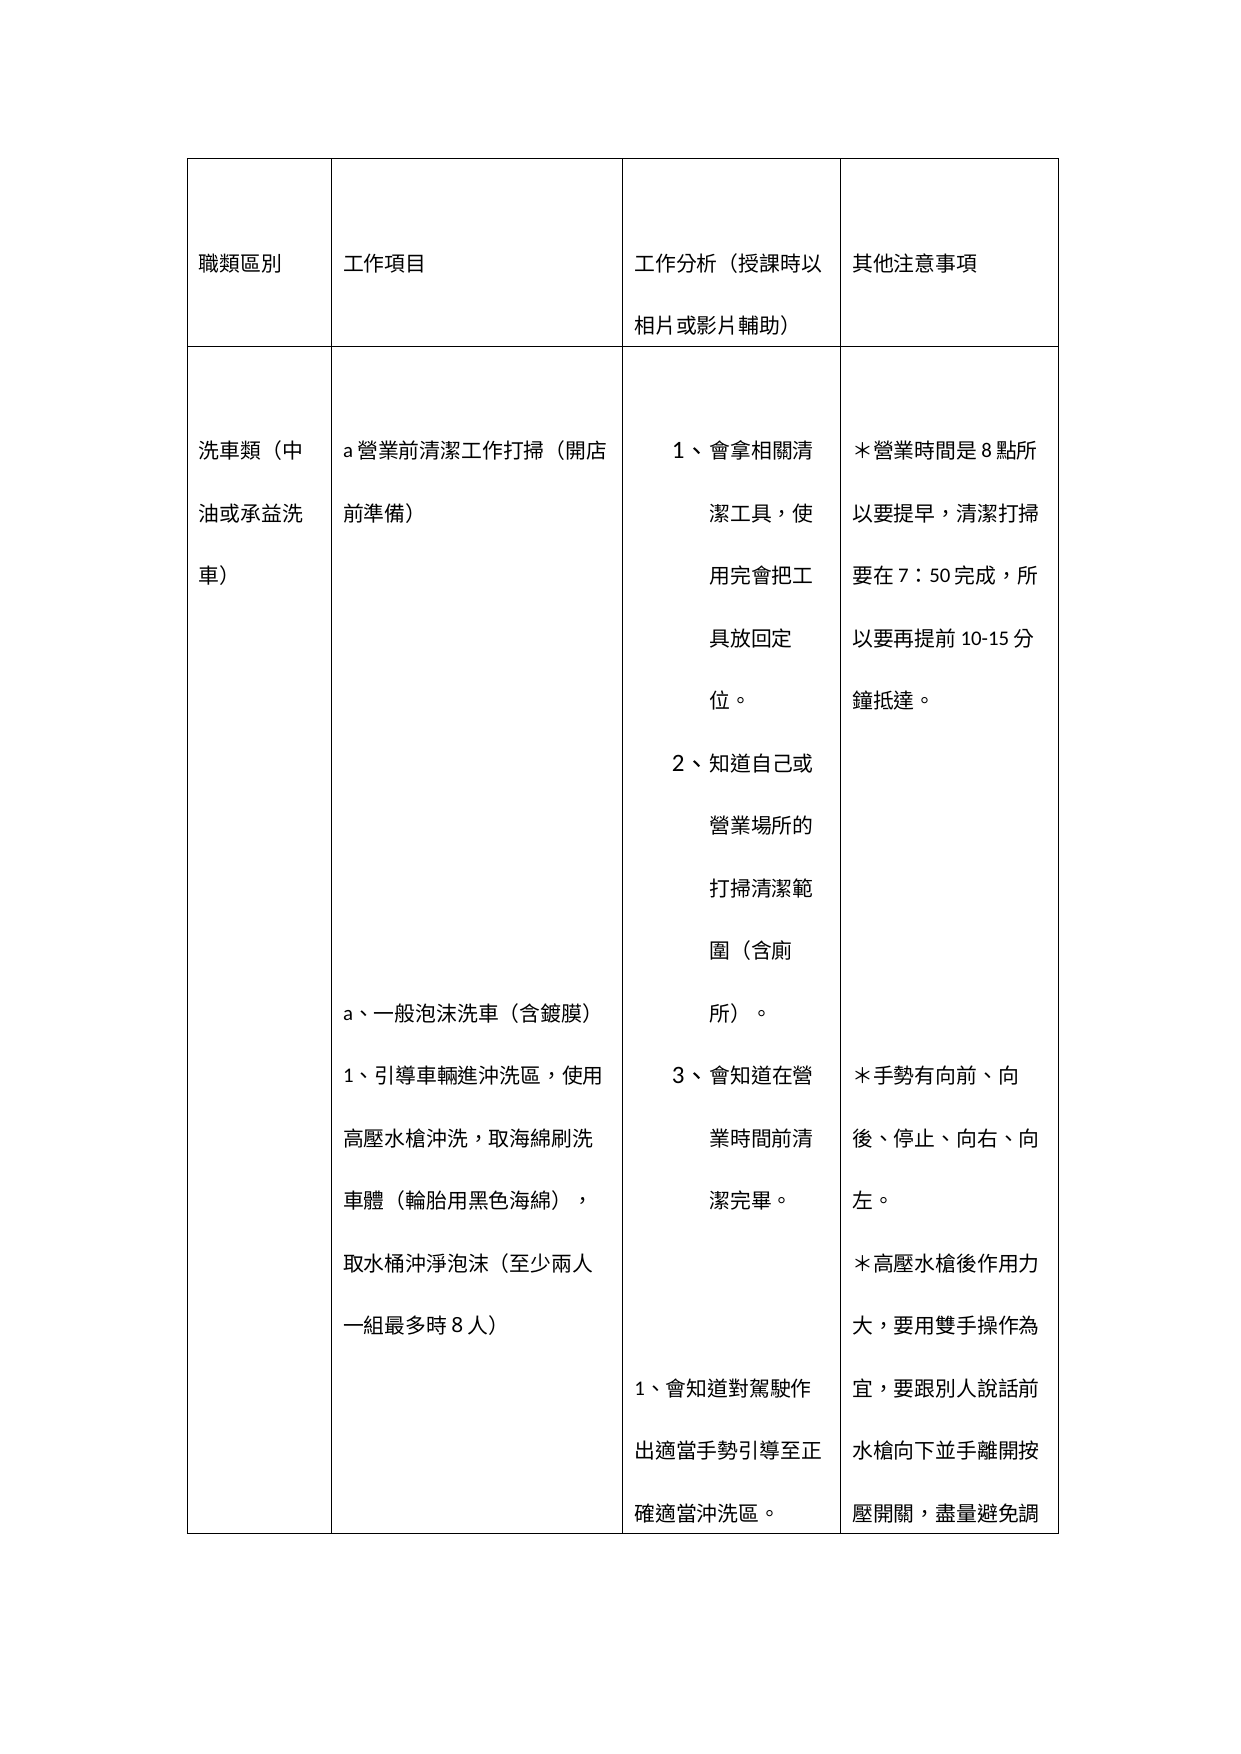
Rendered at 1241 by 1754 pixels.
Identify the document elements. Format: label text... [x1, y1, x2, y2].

table_cell a營業前清潔工作打掃（開店前準備） a、一般泡沫洗車（含鍍膜） 1、引導車輛進沖洗區，使用高壓水槍沖洗，取海綿刷洗車體（輪胎用黑色海綿），取水桶沖淨泡沫（至少兩人一組最多時8人） [332, 347, 622, 1533]
table_cell 會拿相關清潔工具，使用完會把工具放回定位。 知道自己或營業場所的打掃清潔範圍（含廁所）。 會知道在營業時間前清潔完畢。 1、會知道對駕駛作出適當手勢引導至正確適當沖洗區。 [623, 347, 840, 1533]
table_header 職類區別 [188, 159, 331, 346]
table_header 工作項目 [332, 159, 622, 346]
table_header 工作分析（授課時以相片或影片輔助） [623, 159, 840, 346]
table_cell 洗車類（中油或承益洗車） [188, 347, 331, 1533]
table_header 其他注意事項 [841, 159, 1058, 346]
table_cell ＊營業時間是8點所以要提早，清潔打掃要在7：50完成，所以要再提前10-15分鐘抵達。 ＊手勢有向前、向後、停止、向右、向左。 ＊高壓水槍後作用力大，要用雙手操作為宜，要跟別人說話前水槍向下並手離開按壓開關，盡量避免調 [841, 347, 1058, 1533]
